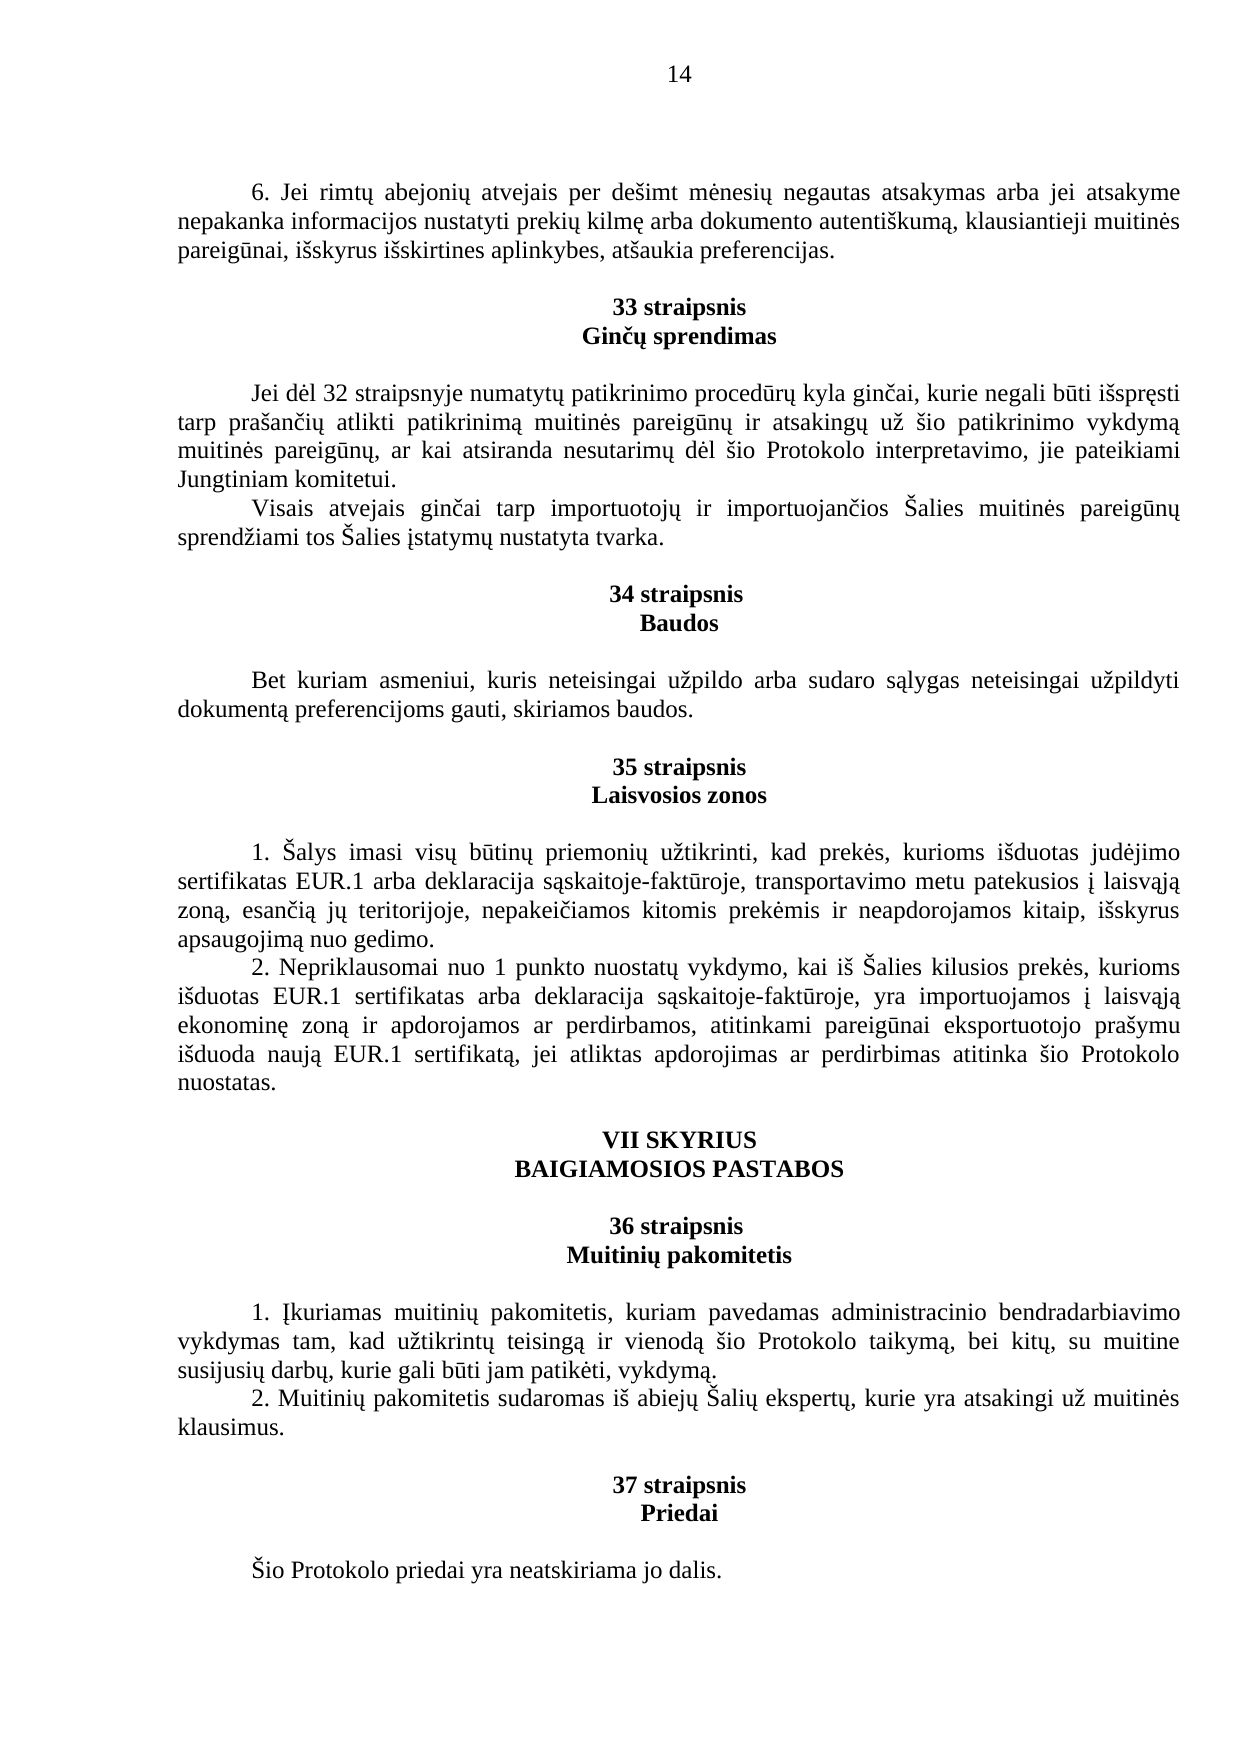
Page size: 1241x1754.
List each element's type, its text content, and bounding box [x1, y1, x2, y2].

text 2. Muitinių pakomitetis sudaromas iš abiejų Šalių ekspertų, kurie yra atsakingi už muitinės klausimus. [177, 1383, 1181, 1441]
text Bet kuriam asmeniui, kuris neteisingai užpildo arba sudaro sąlygas neteisingai užpildyti dokumentą preferencijoms gauti, skiriamos baudos. [177, 665, 1181, 723]
text 1. Šalys imasi visų būtinų priemonių užtikrinti, kad prekės, kurioms išduotas judėjimo sertifikatas EUR.1 arba deklaracija sąskaitoje-faktūroje, transportavimo metu patekusios į laisvąją zoną, esančią jų teritorijoje, nepakeičiamos kitomis prekėmis ir neapdorojamos kitaip, išskyrus apsaugojimą nuo gedimo. [177, 837, 1181, 952]
text 33 straipsnis [177, 292, 1181, 321]
text Ginčų sprendimas [177, 321, 1181, 350]
text 36 straipsnis [177, 1211, 1181, 1240]
text 34 straipsnis [177, 579, 1181, 608]
text BAIGIAMOSIOS PASTABOS [177, 1154, 1181, 1182]
text Visais atvejais ginčai tarp importuotojų ir importuojančios Šalies muitinės pareigūnų sprendžiami tos Šalies įstatymų nustatyta tvarka. [177, 493, 1181, 551]
text VII SKYRIUS [177, 1125, 1181, 1154]
text 37 straipsnis [177, 1470, 1181, 1498]
text 35 straipsnis [177, 752, 1181, 780]
text 1. Įkuriamas muitinių pakomitetis, kuriam pavedamas administracinio bendradarbiavimo vykdymas tam, kad užtikrintų teisingą ir vienodą šio Protokolo taikymą, bei kitų, su muitine susijusių darbų, kurie gali būti jam patikėti, vykdymą. [177, 1297, 1181, 1383]
text Muitinių pakomitetis [177, 1240, 1181, 1269]
text 2. Nepriklausomai nuo 1 punkto nuostatų vykdymo, kai iš Šalies kilusios prekės, kurioms išduotas EUR.1 sertifikatas arba deklaracija sąskaitoje-faktūroje, yra importuojamos į laisvąją ekonominę zoną ir apdorojamos ar perdirbamos, atitinkami pareigūnai eksportuotojo prašymu išduoda naują EUR.1 sertifikatą, jei atliktas apdorojimas ar perdirbimas atitinka šio Protokolo nuostatas. [177, 952, 1181, 1096]
text Laisvosios zonos [177, 780, 1181, 809]
text 6. Jei rimtų abejonių atvejais per dešimt mėnesių negautas atsakymas arba jei atsakyme nepakanka informacijos nustatyti prekių kilmę arba dokumento autentiškumą, klausiantieji muitinės pareigūnai, išskyrus išskirtines aplinkybes, atšaukia preferencijas. [177, 177, 1181, 263]
text Jei dėl 32 straipsnyje numatytų patikrinimo procedūrų kyla ginčai, kurie negali būti išspręsti tarp prašančių atlikti patikrinimą muitinės pareigūnų ir atsakingų už šio patikrinimo vykdymą muitinės pareigūnų, ar kai atsiranda nesutarimų dėl šio Protokolo interpretavimo, jie pateikiami Jungtiniam komitetui. [177, 378, 1181, 493]
text Priedai [177, 1498, 1181, 1527]
text Šio Protokolo priedai yra neatskiriama jo dalis. [177, 1556, 1181, 1584]
text Baudos [177, 608, 1181, 637]
